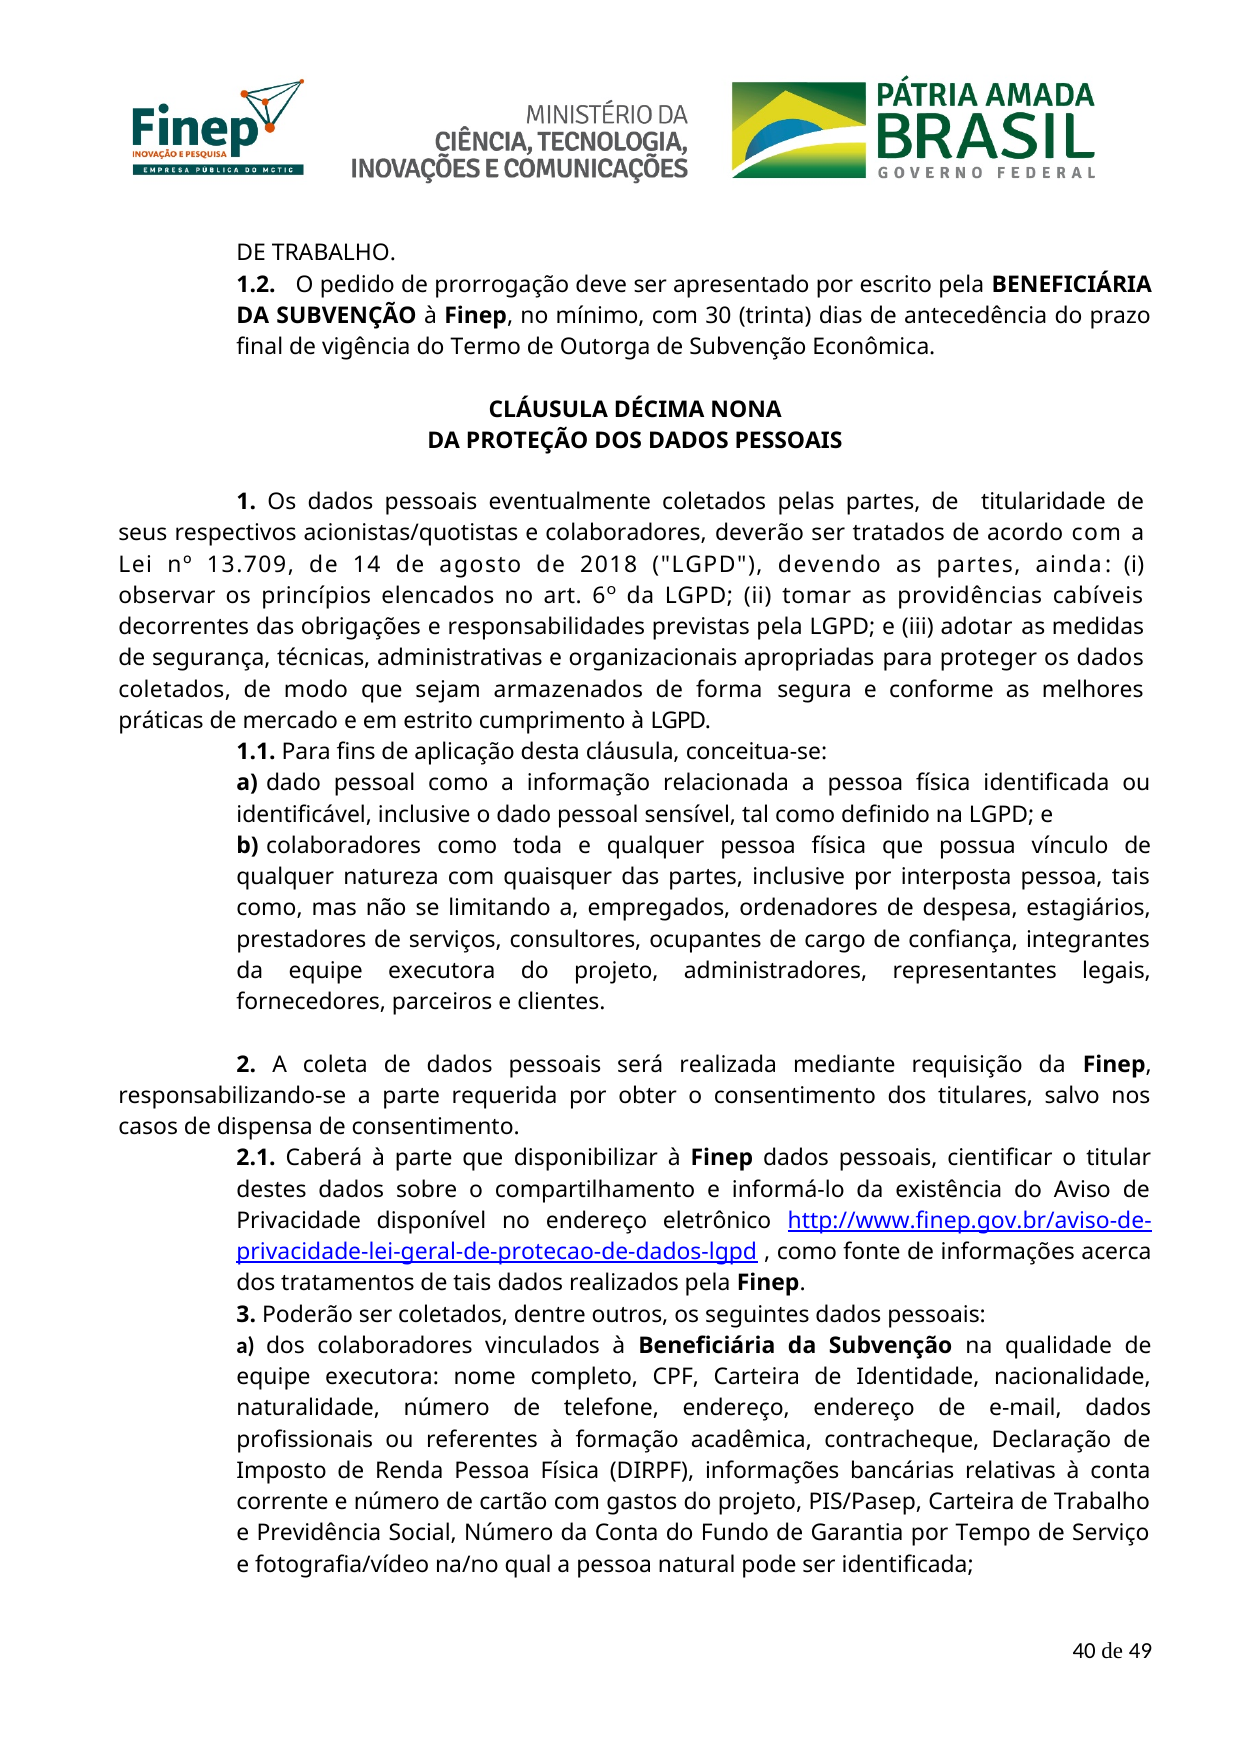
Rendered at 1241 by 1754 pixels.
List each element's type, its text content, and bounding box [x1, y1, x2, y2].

text 2.1. Caberá à parte que disponibilizar à Finep dados pessoais, cientificar o titular destes dados sobre o compartilhamento e informá-lo da existência do Aviso de Privacidade disponível no endereço eletrônico http://www.finep.gov.br/aviso-de-privacidade-lei-geral-de-protecao-de-dados-lgpd , como fonte de informações acerca dos tratamentos de tais dados realizados pela Finep. [236, 1141, 1152, 1297]
text 1. Os dados pessoais eventualmente coletados pelas partes, de titularidade de seus respectivos acionistas/quotistas e colaboradores, deverão ser tratados de acordo com a Lei nº 13.709, de 14 de agosto de 2018 ("LGPD"), devendo as partes, ainda: (i) observar os princípios elencados no art. 6o da LGPD; (ii) tomar as providências cabíveis decorrentes das obrigações e responsabilidades previstas pela LGPD; e (iii) adotar as medidas de segurança, técnicas, administrativas e organizacionais apropriadas para proteger os dados coletados, de modo que sejam armazenados de forma segura e conforme as melhores práticas de mercado e em estrito cumprimento à LGPD. [118, 485, 1144, 735]
text CLÁUSULA DÉCIMA NONA [118, 392, 1152, 424]
text 3. Poderão ser coletados, dentre outros, os seguintes dados pessoais: [236, 1297, 1152, 1329]
list dado pessoal como a informação relacionada a pessoa física identificada ou identificável, inclusive o dado pessoal sensível, tal como definido na LGPD; e [236, 766, 1152, 829]
list colaboradores como toda e qualquer pessoa física que possua vínculo de qualquer natureza com quaisquer das partes, inclusive por interposta pessoa, tais como, mas não se limitando a, empregados, ordenadores de despesa, estagiários, prestadores de serviços, consultores, ocupantes de cargo de confiança, integrantes da equipe executora do projeto, administradores, representantes legais, fornecedores, parceiros e clientes. [236, 829, 1152, 1016]
list DE TRABALHO. [236, 236, 1152, 267]
text 2. A coleta de dados pessoais será realizada mediante requisição da Finep, responsabilizando-se a parte requerida por obter o consentimento dos titulares, salvo nos casos de dispensa de consentimento. [118, 1047, 1152, 1141]
list O pedido de prorrogação deve ser apresentado por escrito pela BENEFICIÁRIA DA SUBVENÇÃO à Finep, no mínimo, com 30 (trinta) dias de antecedência do prazo final de vigência do Termo de Outorga de Subvenção Econômica. [236, 267, 1152, 361]
text 1.1. Para fins de aplicação desta cláusula, conceitua-se: [236, 735, 1152, 766]
list dos colaboradores vinculados à Beneficiária da Subvenção na qualidade de equipe executora: nome completo, CPF, Carteira de Identidade, nacionalidade, naturalidade, número de telefone, endereço, endereço de e-mail, dados profissionais ou referentes à formação acadêmica, contracheque, Declaração de Imposto de Renda Pessoa Física (DIRPF), informações bancárias relativas à conta corrente e número de cartão com gastos do projeto, PIS/Pasep, Carteira de Trabalho e Previdência Social, Número da Conta do Fundo de Garantia por Tempo de Serviço e fotografia/vídeo na/no qual a pessoa natural pode ser identificada; [236, 1329, 1152, 1579]
text DA PROTEÇÃO DOS DADOS PESSOAIS [118, 424, 1152, 455]
